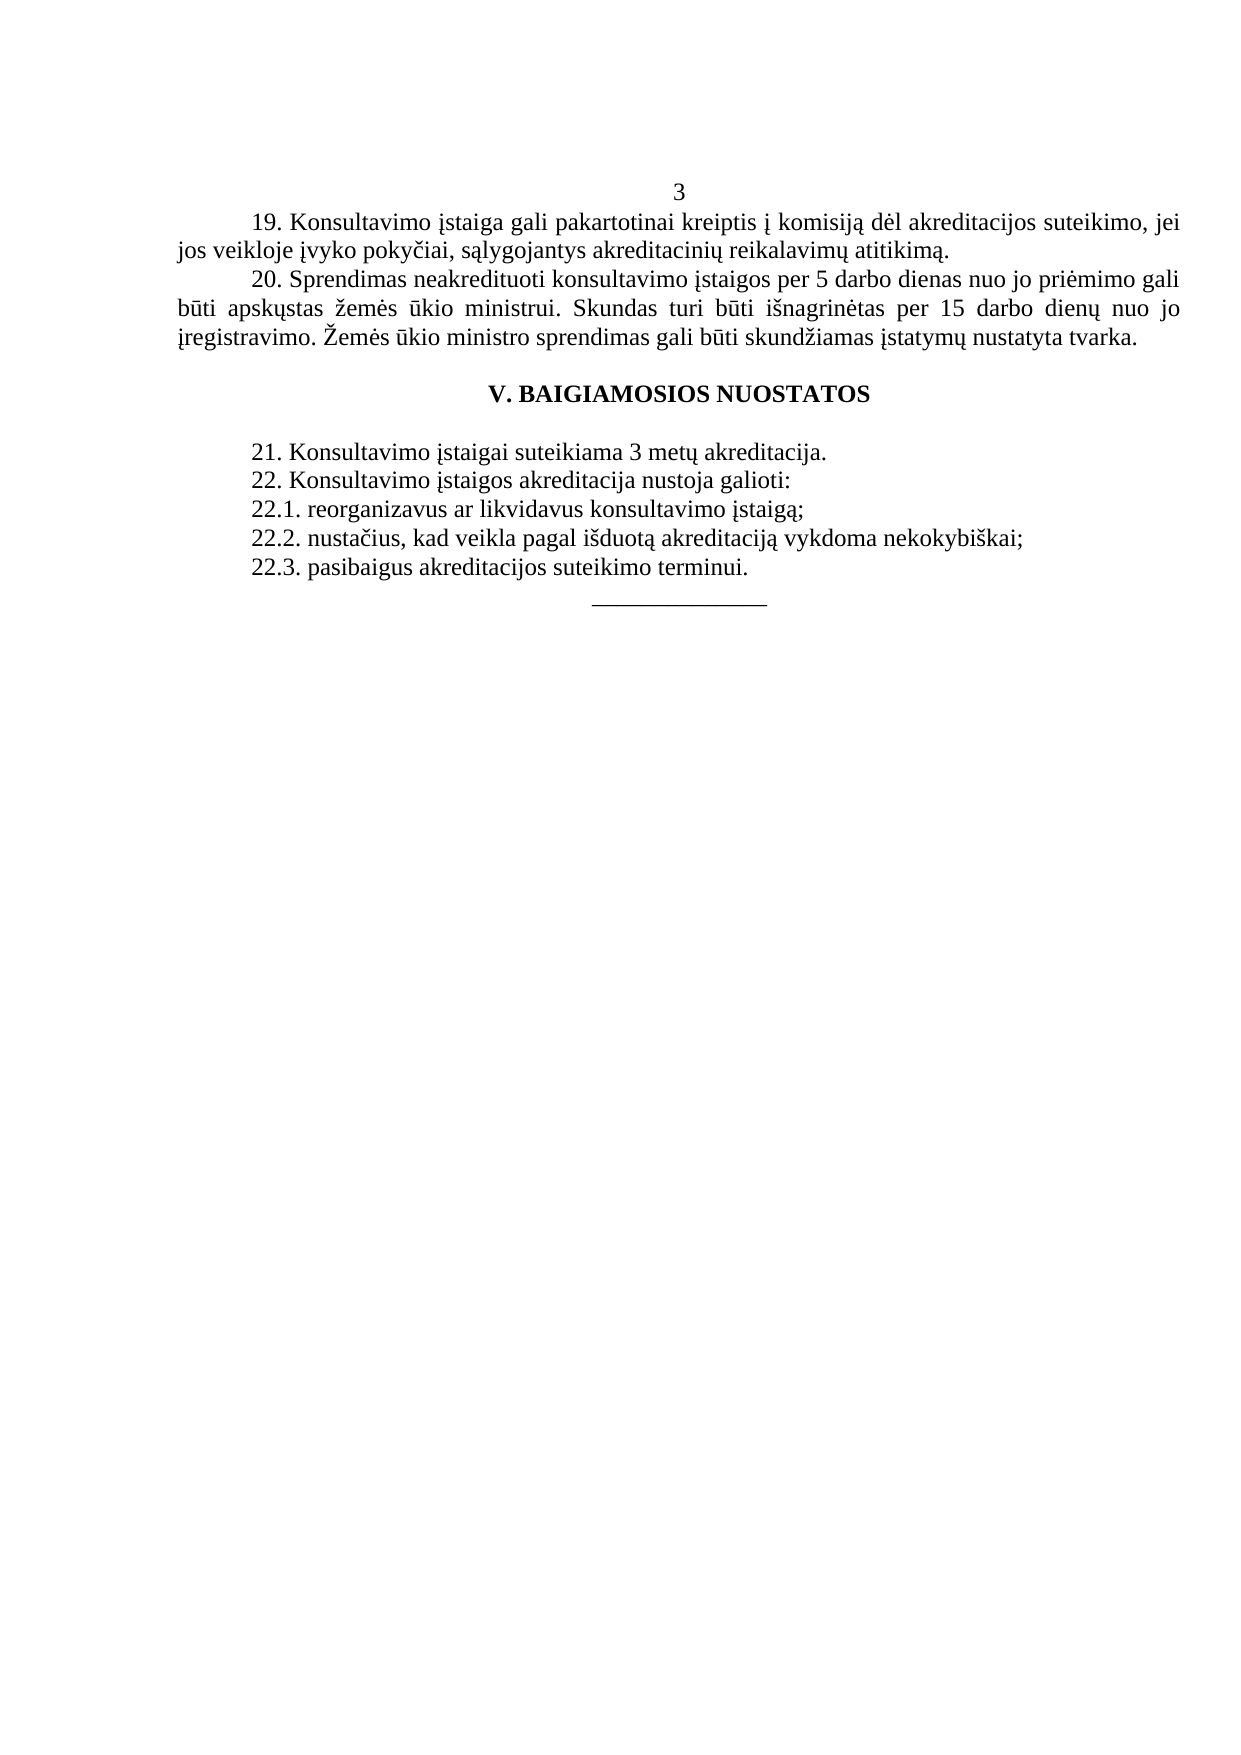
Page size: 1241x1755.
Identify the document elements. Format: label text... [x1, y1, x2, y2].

text 19. Konsultavimo įstaiga gali pakartotinai kreiptis į komisiją dėl akreditacijos suteikimo, jei jos veikloje įvyko pokyčiai, sąlygojantys akreditacinių reikalavimų atitikimą. [177, 207, 1181, 264]
text 22.2. nustačius, kad veikla pagal išduotą akreditaciją vykdoma nekokybiškai; [177, 523, 1181, 552]
text 20. Sprendimas neakredituoti konsultavimo įstaigos per 5 darbo dienas nuo jo priėmimo gali būti apskųstas žemės ūkio ministrui. Skundas turi būti išnagrinėtas per 15 darbo dienų nuo jo įregistravimo. Žemės ūkio ministro sprendimas gali būti skundžiamas įstatymų nustatyta tvarka. [177, 264, 1181, 350]
text V. BAIGIAMOSIOS NUOSTATOS [177, 379, 1181, 408]
text 22.3. pasibaigus akreditacijos suteikimo terminui. [177, 552, 1181, 580]
text 22. Konsultavimo įstaigos akreditacija nustoja galioti: [177, 465, 1181, 494]
text 22.1. reorganizavus ar likvidavus konsultavimo įstaigą; [177, 494, 1181, 523]
text 21. Konsultavimo įstaigai suteikiama 3 metų akreditacija. [177, 437, 1181, 465]
text ______________ [177, 580, 1181, 609]
